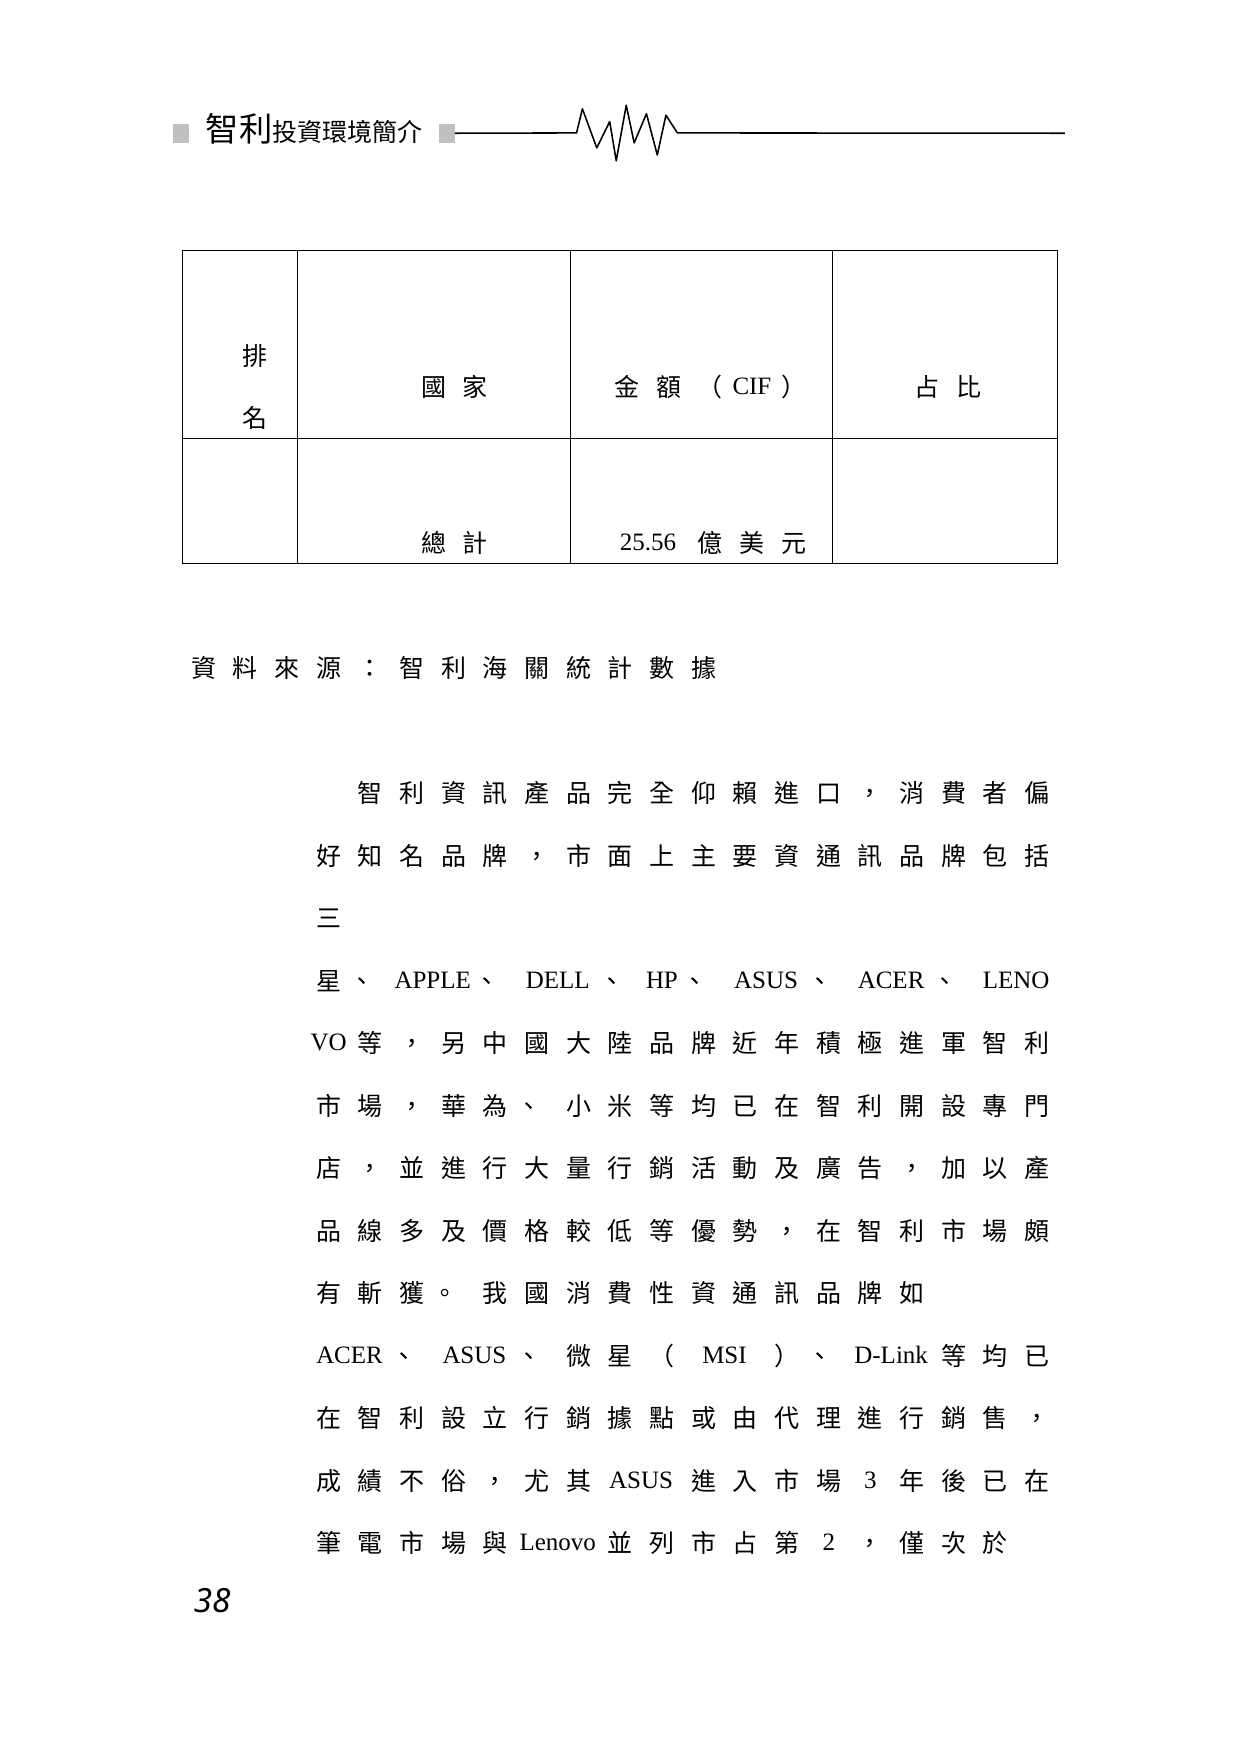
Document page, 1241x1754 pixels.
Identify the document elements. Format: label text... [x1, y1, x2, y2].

table_cell 25.56億美元 [571, 439, 832, 563]
table_header 金額（CIF） [571, 251, 832, 438]
table_cell [833, 439, 1057, 563]
table_cell [183, 439, 297, 563]
table_cell 總計 [298, 439, 570, 563]
table_header 占比 [833, 251, 1057, 438]
text 資料來源：智利海關統計數據 [183, 625, 1058, 688]
table_header 國家 [298, 251, 570, 438]
table_header 排名 [183, 251, 297, 438]
text 智利資訊產品完全仰賴進口，消費者偏好知名品牌，市面上主要資通訊品牌包括三星、APPLE、DELL、HP、ASUS、ACER、LENOVO等，另中國大陸品牌近年積極進軍智利市場，華為、小米等均已在智利開設專門店，並進行大量行銷活動及廣告，加以產品線多及價格較低等優勢，在智利市場頗有斬獲。我國消費性資通訊品牌如ACER、ASUS、微星（MSI）、D-Link等均已在智利設立行銷據點或由代理進行銷售，成績不俗，尤其ASUS進入市場3年後已在筆電市場與Lenovo並列市占第2，僅次於 [281, 750, 1058, 1563]
